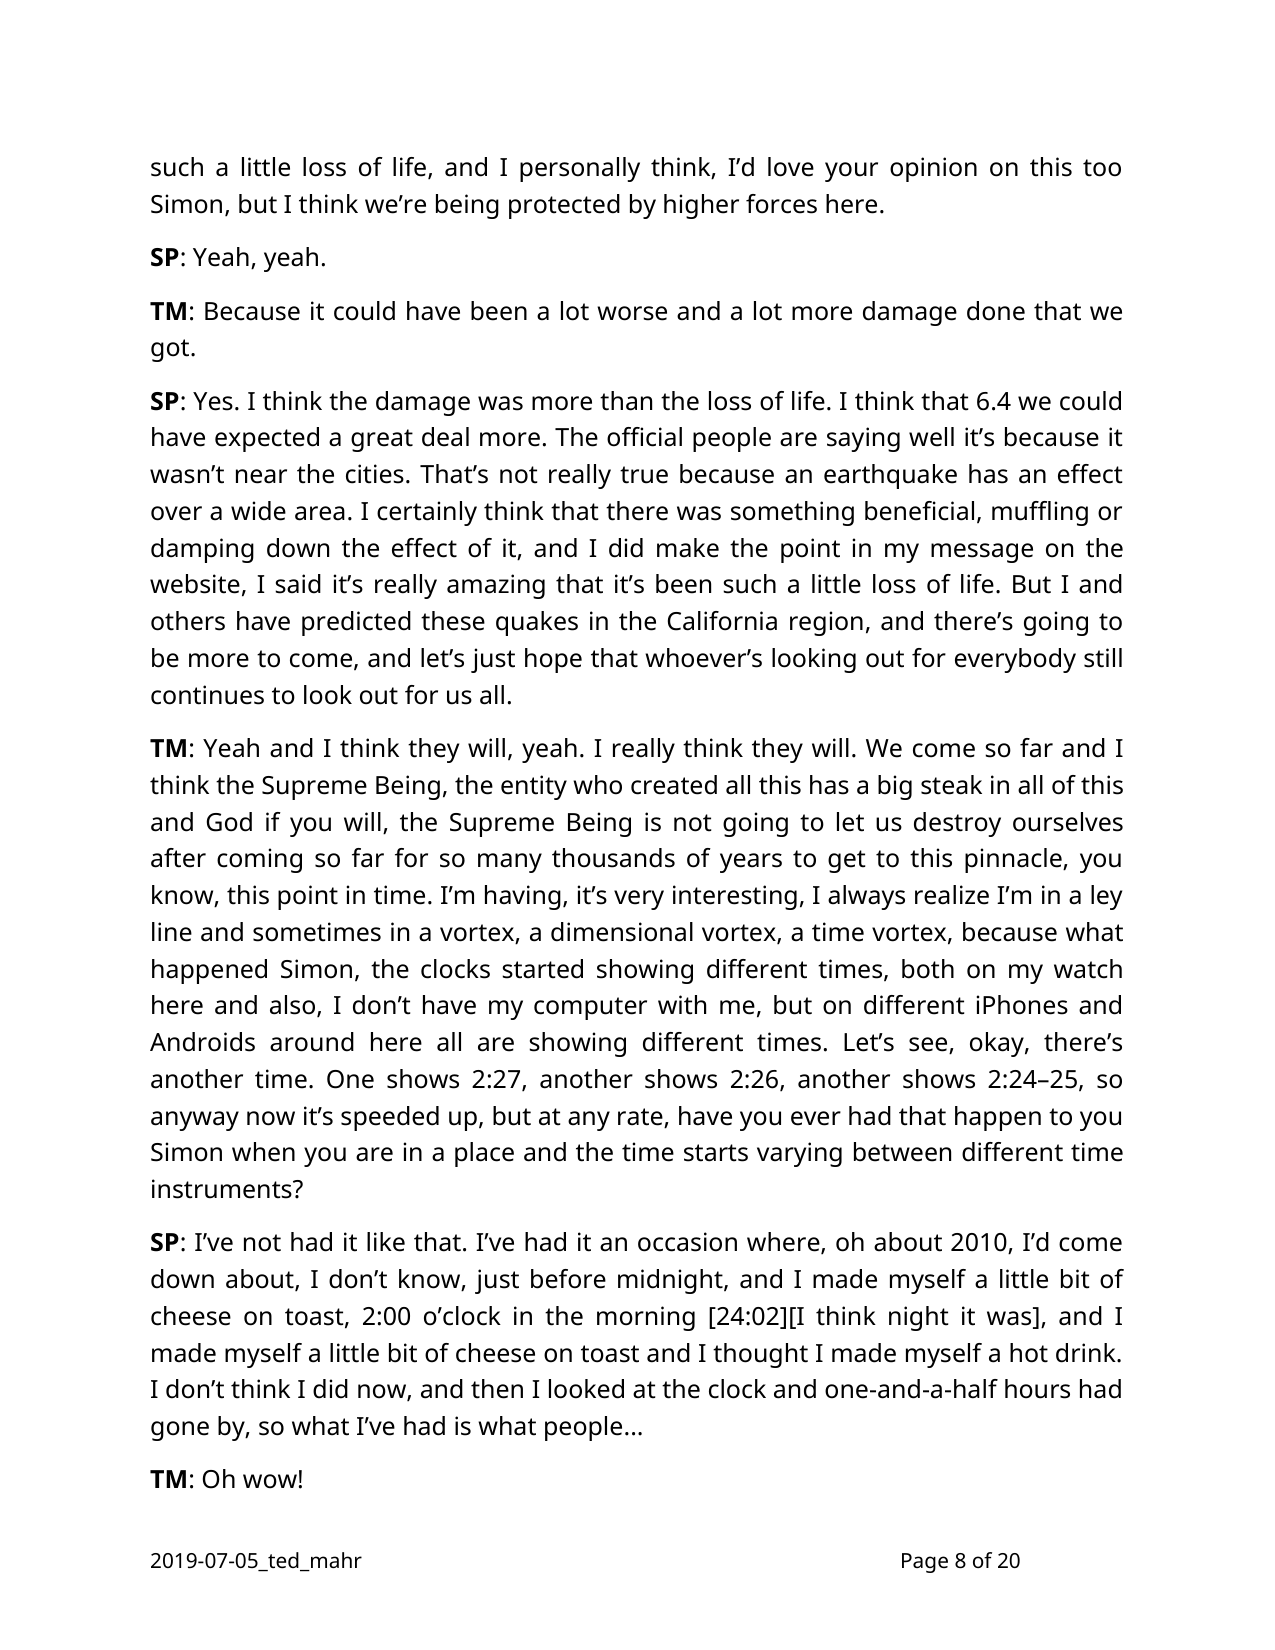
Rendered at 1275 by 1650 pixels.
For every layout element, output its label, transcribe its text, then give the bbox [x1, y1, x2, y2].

text TM: Oh wow! [150, 1462, 1125, 1496]
text SP: Yes. I think the damage was more than the loss of life. I think that 6.4 we could have expected a great deal more. The official people are saying well it’s because it wasn’t near the cities. That’s not really true because an earthquake has an effect over a wide area. I certainly think that there was something beneficial, muffling or damping down the effect of it, and I did make the point in my message on the website, I said it’s really amazing that it’s been such a little loss of life. But I and others have predicted these quakes in the California region, and there’s going to be more to come, and let’s just hope that whoever’s looking out for everybody still continues to look out for us all. [150, 383, 1125, 711]
text TM: Yeah and I think they will, yeah. I really think they will. We come so far and I think the Supreme Being, the entity who created all this has a big steak in all of this and God if you will, the Supreme Being is not going to let us destroy ourselves after coming so far for so many thousands of years to get to this pinnacle, you know, this point in time. I’m having, it’s very interesting, I always realize I’m in a ley line and sometimes in a vortex, a dimensional vortex, a time vortex, because what happened Simon, the clocks started showing different times, both on my watch here and also, I don’t have my computer with me, but on different iPhones and Androids around here all are showing different times. Let’s see, okay, there’s another time. One shows 2:27, another shows 2:26, another shows 2:24–25, so anyway now it’s speeded up, but at any rate, have you ever had that happen to you Simon when you are in a place and the time starts varying between different time instruments? [150, 731, 1125, 1206]
text TM: Because it could have been a lot worse and a lot more damage done that we got. [150, 293, 1125, 364]
text SP: I’ve not had it like that. I’ve had it an occasion where, oh about 2010, I’d come down about, I don’t know, just before midnight, and I made myself a little bit of cheese on toast, 2:00 o’clock in the morning [24:02][I think night it was], and I made myself a little bit of cheese on toast and I thought I made myself a hot drink. I don’t think I did now, and then I looked at the clock and one-and-a-half hours had gone by, so what I’ve had is what people... [150, 1225, 1125, 1443]
text such a little loss of life, and I personally think, I’d love your opinion on this too Simon, but I think we’re being protected by higher forces here. [150, 150, 1125, 221]
text SP: Yeah, yeah. [150, 240, 1125, 274]
